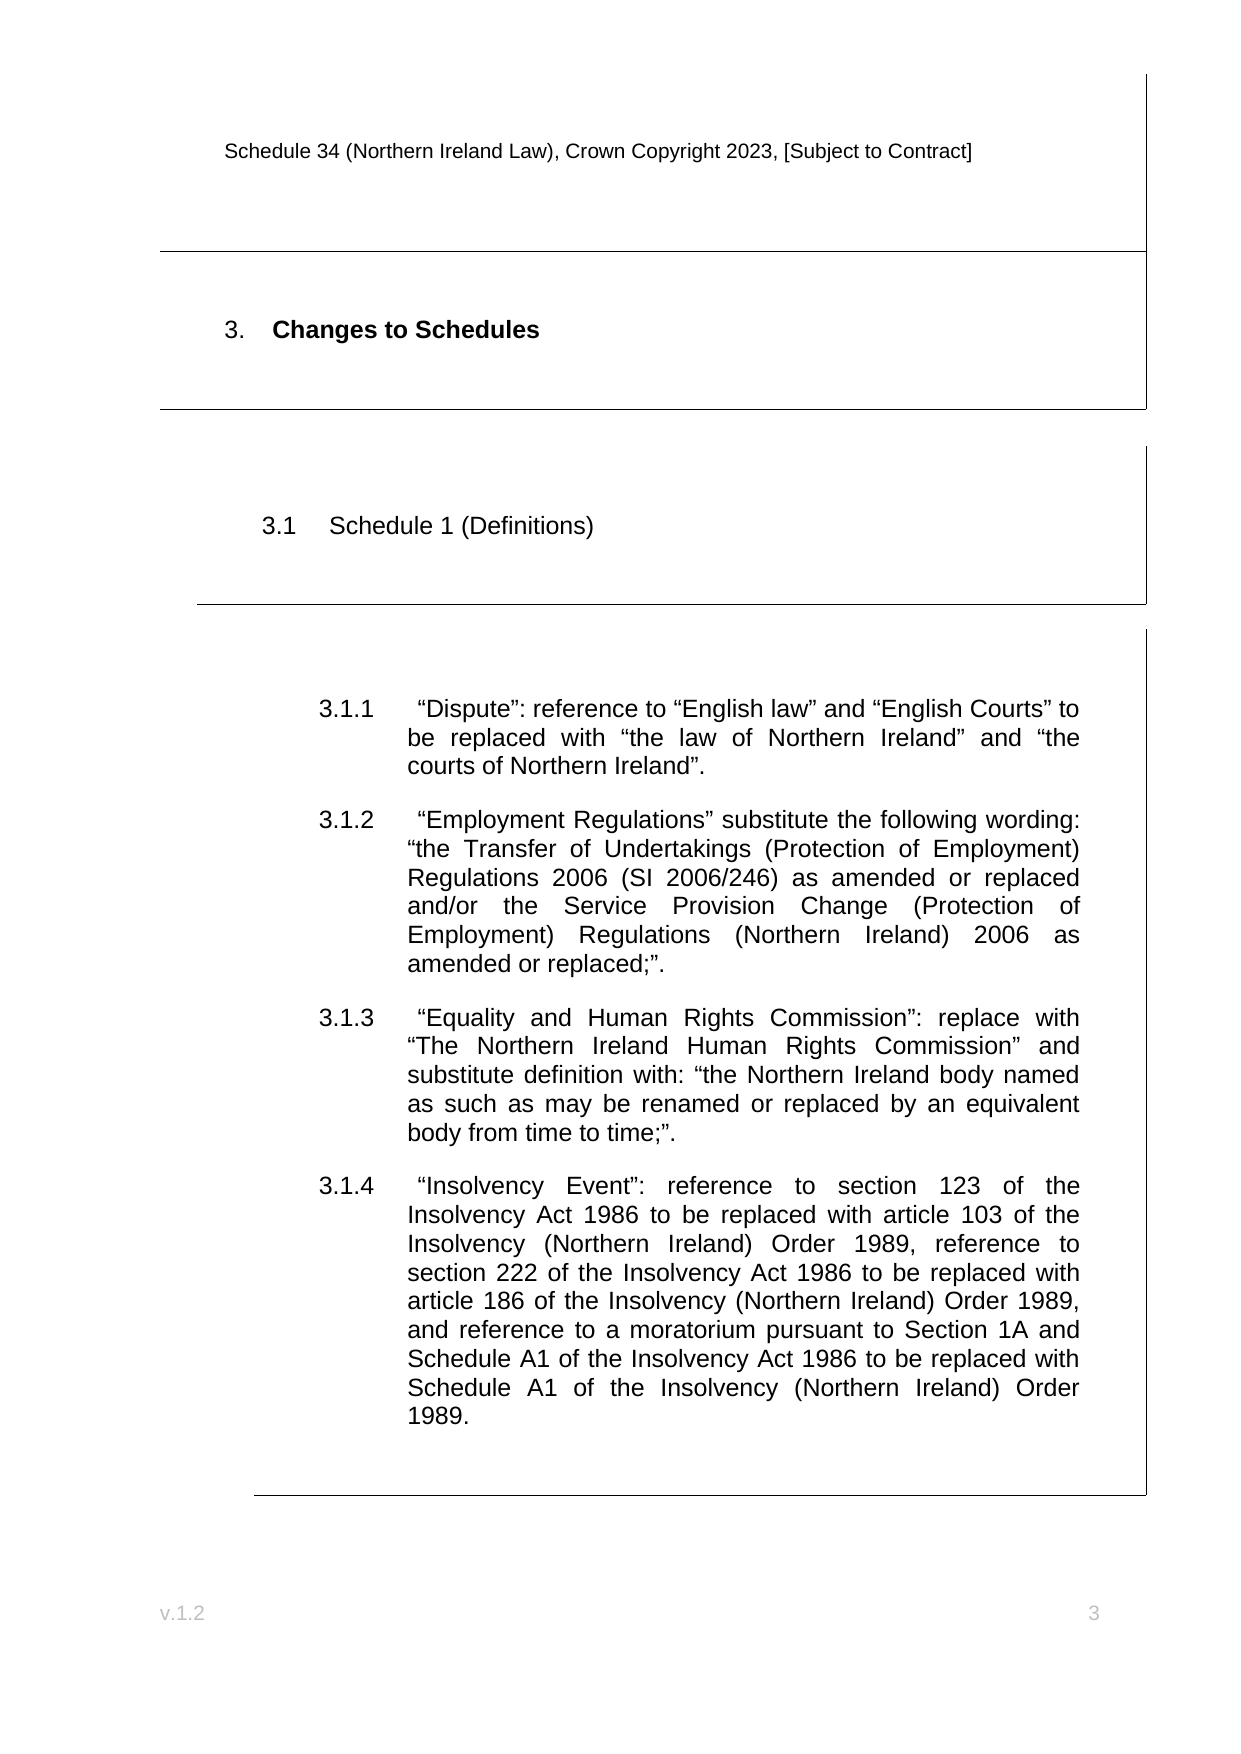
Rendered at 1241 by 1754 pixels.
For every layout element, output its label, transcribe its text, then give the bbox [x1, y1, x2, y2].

list “Employment Regulations” substitute the following wording: “the Transfer of Undertakings (Protection of Employment) Regulations 2006 (SI 2006/246) as amended or replaced and/or the Service Provision Change (Protection of Employment) Regulations (Northern Ireland) 2006 as amended or replaced;”. [254, 741, 1146, 938]
list Schedule 1 (Definitions) [197, 446, 1146, 604]
list Changes to Schedules [159, 251, 1146, 409]
list “Dispute”: reference to “English law” and “English Courts” to be replaced with “the law of Northern Ireland” and “the courts of Northern Ireland”. [254, 629, 1146, 741]
list “Insolvency Event”: reference to section 123 of the Insolvency Act 1986 to be replaced with article 103 of the Insolvency (Northern Ireland) Order 1989, reference to section 222 of the Insolvency Act 1986 to be replaced with article 186 of the Insolvency (Northern Ireland) Order 1989, and reference to a moratorium pursuant to Section 1A and Schedule A1 of the Insolvency Act 1986 to be replaced with Schedule A1 of the Insolvency (Northern Ireland) Order 1989. [254, 1107, 1146, 1495]
list “Equality and Human Rights Commission”: replace with “The Northern Ireland Human Rights Commission” and substitute definition with: “the Northern Ireland body named as such as may be renamed or replaced by an equivalent body from time to time;”. [254, 938, 1146, 1107]
